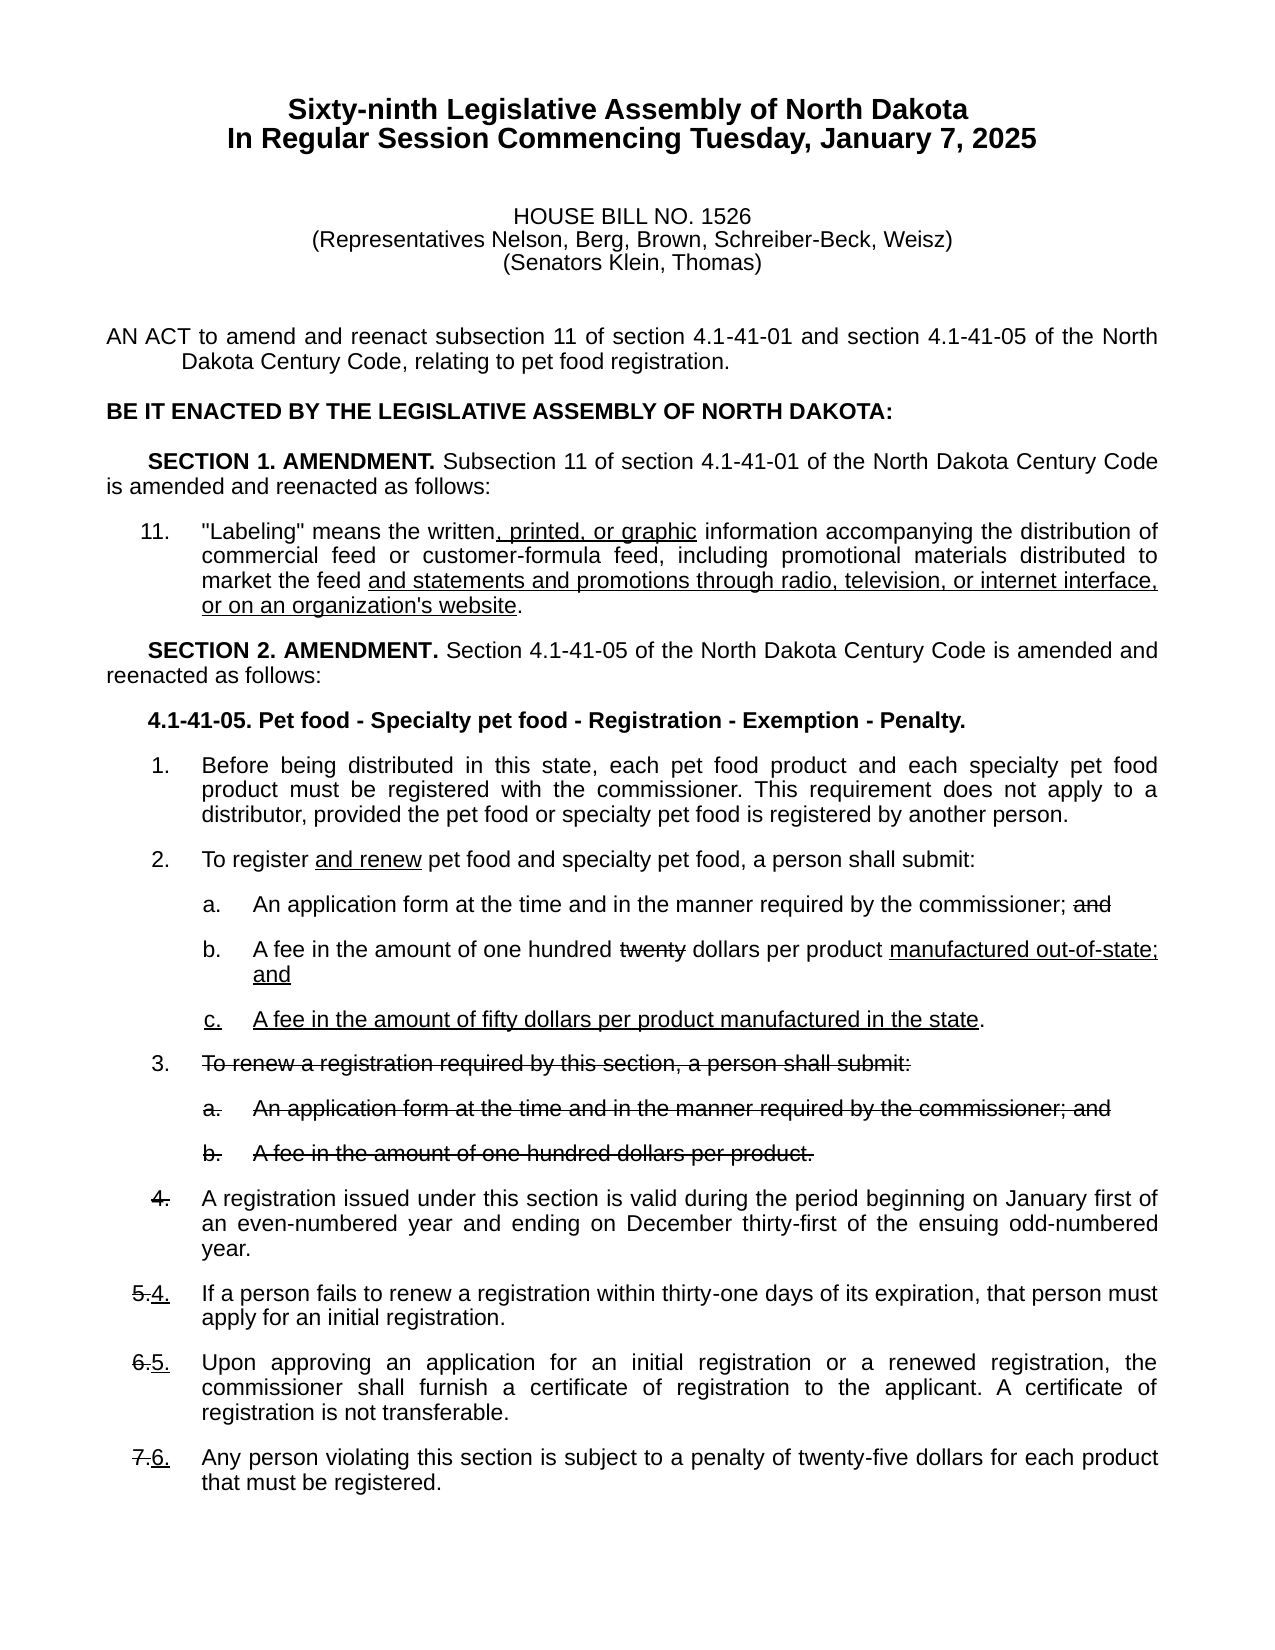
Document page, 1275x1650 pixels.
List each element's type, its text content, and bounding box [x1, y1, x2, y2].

text 4. A registration issued under this section is valid during the period beginning on January first of an even‑numbered year and ending on December thirty‑first of the ensuing odd‑numbered year. [106, 1187, 1158, 1261]
text a. An application form at the time and in the manner required by the commissioner; and [106, 1097, 1158, 1122]
text 6.5. Upon approving an application for an initial registration or a renewed registration, the commissioner shall furnish a certificate of registration to the applicant. A certificate of registration is not transferable. [106, 1351, 1158, 1425]
text 5.4. If a person fails to renew a registration within thirty‑one days of its expiration, that person must apply for an initial registration. [106, 1281, 1158, 1331]
text 2. To register and renew pet food and specialty pet food, a person shall submit: [106, 848, 1158, 872]
text SECTION 1. AMENDMENT. Subsection 11 of section 4.1‑41‑01 of the North Dakota Century Code is amended and reenacted as follows: [106, 450, 1158, 499]
text b. A fee in the amount of one hundred dollars per product. [106, 1142, 1158, 1167]
title Sixty-ninth Legislative Assembly of North Dakota [106, 96, 1158, 125]
text (Senators Klein, Thomas) [106, 252, 1158, 275]
text SECTION 2. AMENDMENT. Section 4.1‑41‑05 of the North Dakota Century Code is amended and reenacted as follows: [106, 639, 1158, 688]
text c. A fee in the amount of fifty dollars per product manufactured in the state. [106, 1007, 1158, 1032]
text b. A fee in the amount of one hundred twenty dollars per product manufactured out‑of‑state; and [106, 937, 1158, 987]
title AN ACT to amend and reenact subsection 11 of section 4.1‑41‑01 and section 4.1‑41‑05 of the North Dakota Century Code, relating to pet food registration. [106, 325, 1158, 374]
text 3. To renew a registration required by this section, a person shall submit: [106, 1052, 1158, 1077]
text 7.6. Any person violating this section is subject to a penalty of twenty‑five dollars for each product that must be registered. [106, 1445, 1158, 1495]
subtitle 4.1‑41‑05. Pet food ‑ Specialty pet food ‑ Registration ‑ Exemption ‑ Penalty. [106, 708, 1158, 733]
text BE IT ENACTED BY THE LEGISLATIVE ASSEMBLY OF NORTH DAKOTA: [106, 400, 1158, 425]
text House BILL NO. 1526 [106, 204, 1158, 229]
text 1. Before being distributed in this state, each pet food product and each specialty pet food product must be registered with the commissioner. This requirement does not apply to a distributor, provided the pet food or specialty pet food is registered by another person. [106, 753, 1158, 828]
text a. An application form at the time and in the manner required by the commissioner; and [106, 893, 1158, 917]
title In Regular Session Commencing Tuesday, January 7, 2025 [106, 125, 1158, 154]
text (Representatives Nelson, Berg, Brown, Schreiber-Beck, Weisz) [106, 229, 1158, 252]
text 11. "Labeling" means the written, printed, or graphic information accompanying the distribution of commercial feed or customer‑formula feed, including promotional materials distributed to market the feed and statements and promotions through radio, television, or internet interface, or on an organization's website. [106, 519, 1158, 618]
